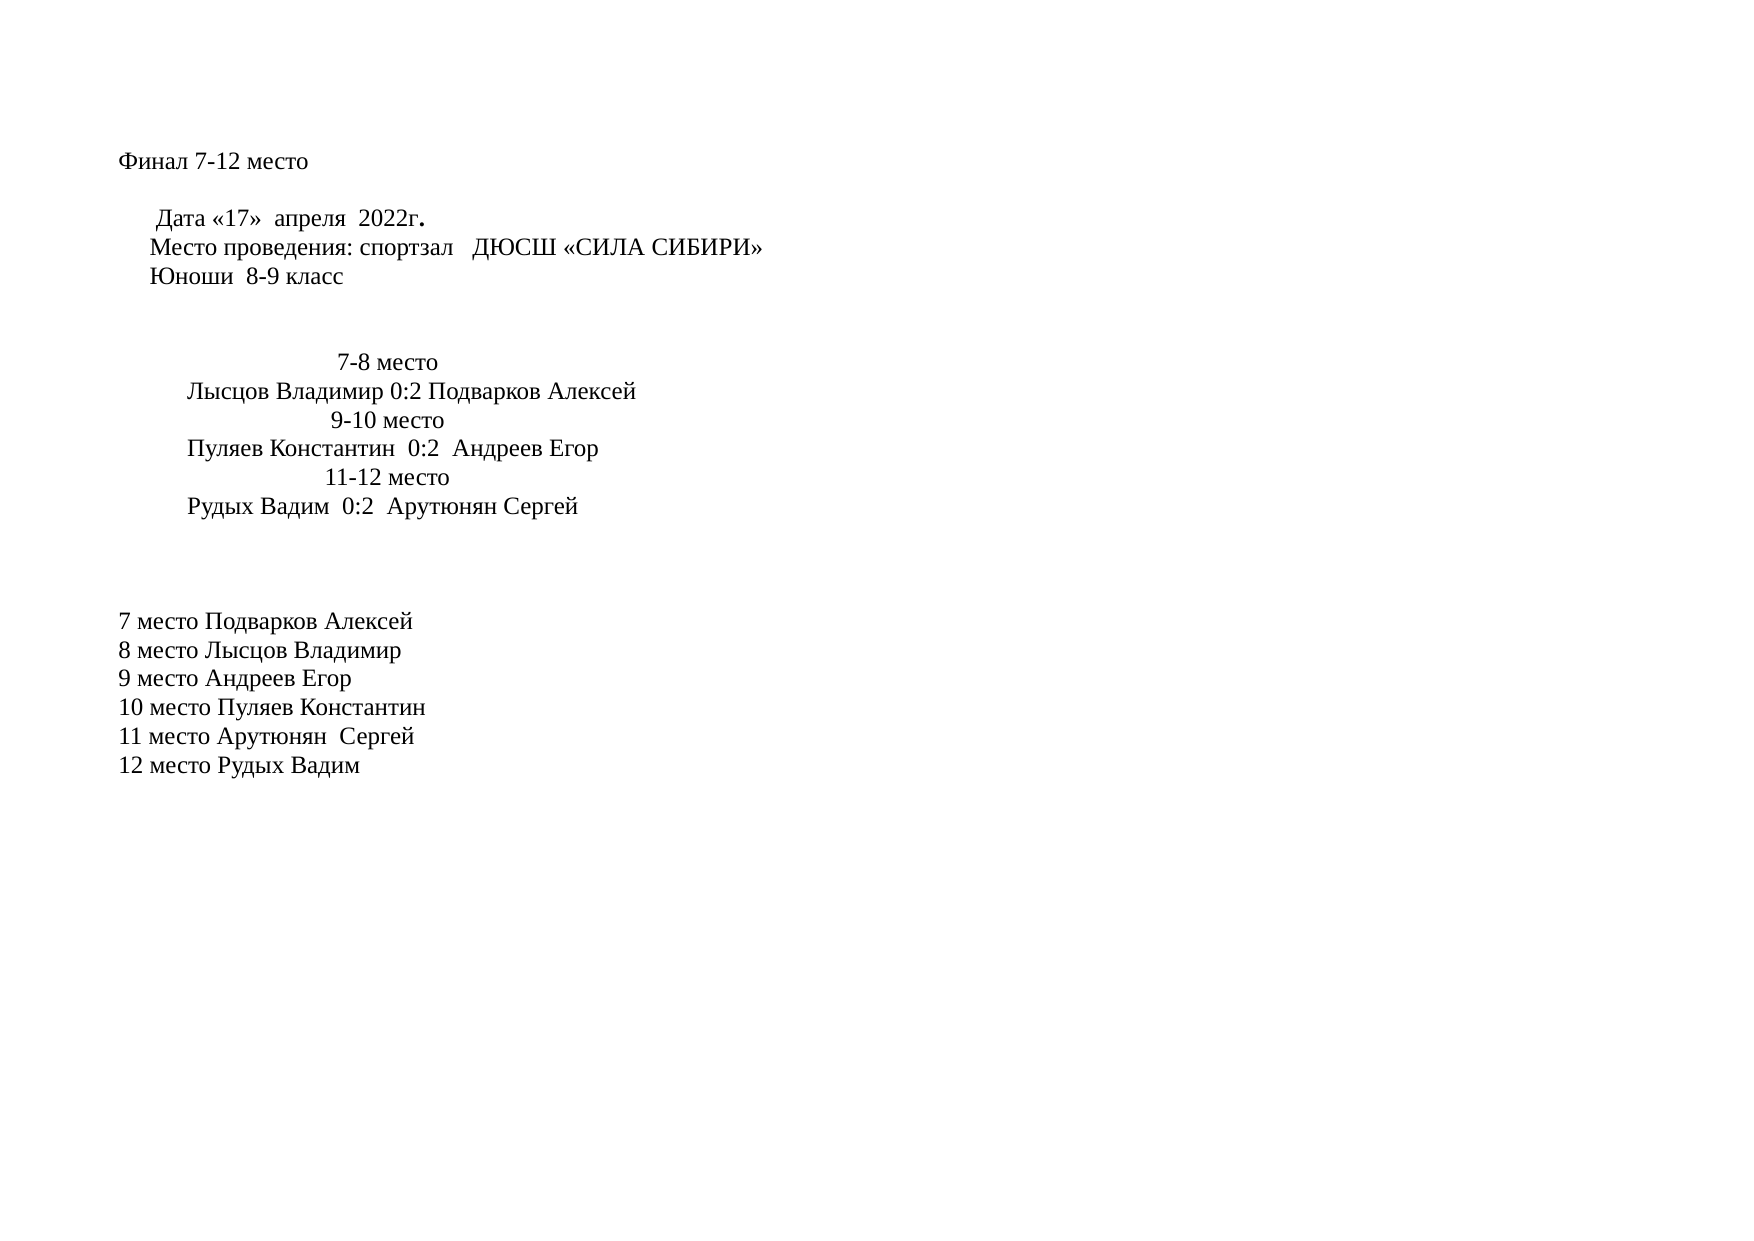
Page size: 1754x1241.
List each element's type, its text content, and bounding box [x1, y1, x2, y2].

text Рудых Вадим 0:2 Арутюнян Сергей [118, 491, 1636, 520]
text Юноши 8-9 класс [118, 261, 1636, 290]
text 9-10 место [118, 405, 1636, 433]
text 12 место Рудых Вадим [118, 750, 1636, 778]
text 11-12 место [118, 462, 1636, 491]
text 7 место Подварков Алексей [118, 606, 1636, 635]
text 11 место Арутюнян Сергей [118, 721, 1636, 750]
text Финал 7-12 место [118, 146, 1636, 175]
text 10 место Пуляев Константин [118, 692, 1636, 721]
text Дата «17» апреля 2022г. [118, 203, 1636, 232]
text Лысцов Владимир 0:2 Подварков Алексей [118, 376, 1636, 405]
text Место проведения: спортзал ДЮСШ «СИЛА СИБИРИ» [118, 232, 1636, 261]
text Пуляев Константин 0:2 Андреев Егор [118, 433, 1636, 462]
text 9 место Андреев Егор [118, 663, 1636, 692]
text 7-8 место [118, 347, 1636, 376]
text 8 место Лысцов Владимир [118, 635, 1636, 663]
